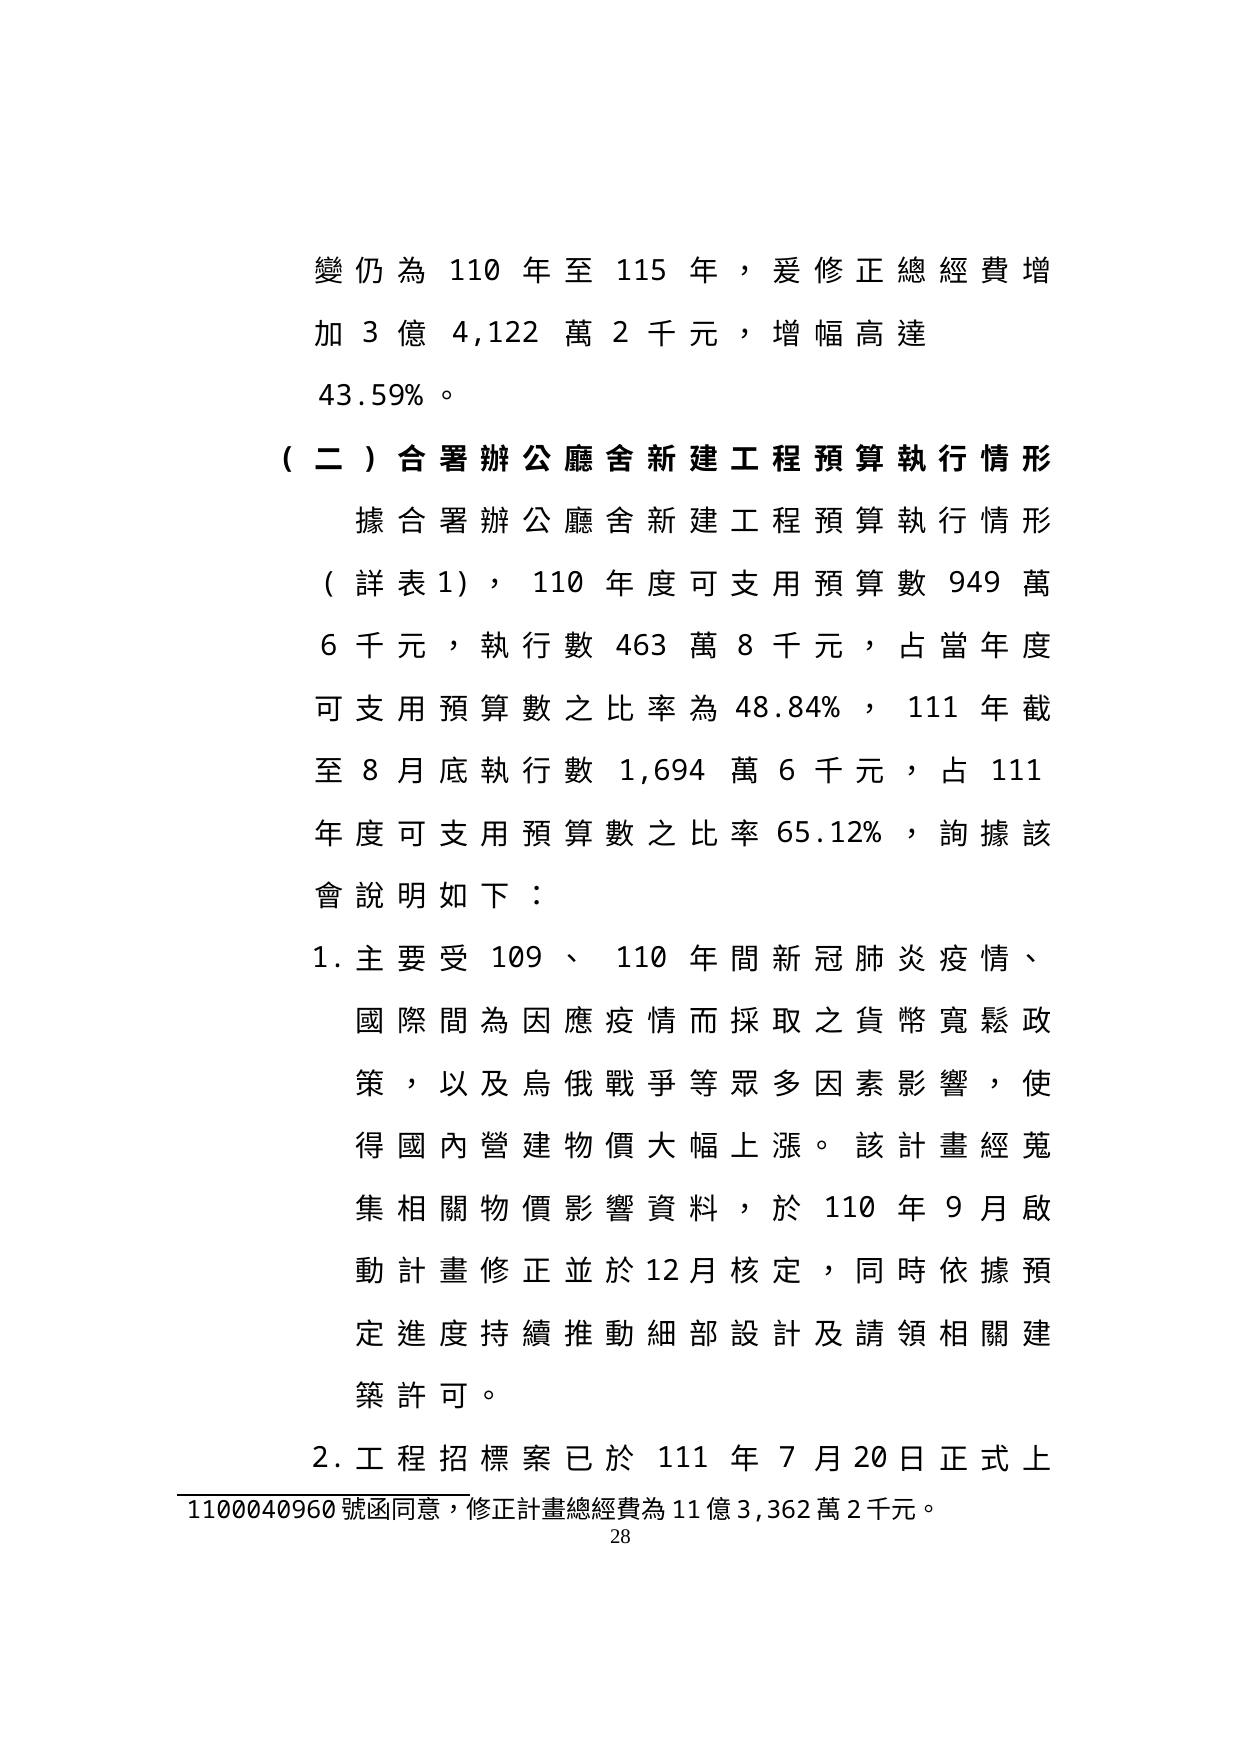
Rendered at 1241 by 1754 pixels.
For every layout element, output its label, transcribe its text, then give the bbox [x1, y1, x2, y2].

text 1.主要受109、110年間新冠肺炎疫情、國際間為因應疫情而採取之貨幣寬鬆政策，以及烏俄戰爭等眾多因素影響，使得國內營建物價大幅上漲。該計畫經蒐集相關物價影響資料，於110年9月啟動計畫修正並於12月核定，同時依據預定進度持續推動細部設計及請領相關建築許可。 [271, 915, 1058, 1415]
text 據合署辦公廳舍新建工程預算執行情形(詳表1)，110年度可支用預算數949萬6千元，執行數463萬8千元，占當年度可支用預算數之比率為48.84%，111年截至8月底執行數1,694萬6千元，占111年度可支用預算數之比率65.12%，詢據該會說明如下： [271, 477, 1058, 915]
text 1100040960號函同意，修正計畫總經費為11億3,362萬2千元。 [177, 1495, 1063, 1524]
text 2.工程招標案已於111年7月20日正式上 [271, 1415, 1058, 1477]
text (二)合署辦公廳舍新建工程預算執行情形 [242, 415, 1058, 477]
text 海委會為強化該會與所屬機關縱向溝通與聯繫，辦理「海洋委員會、海洋保育署暨國家海洋研究院合署辦公廳舍新建工程中長程個案計畫」(以下簡稱合署辦公廳舍新建工程)於109年2月14日經行政院核定，計畫總經費7億8,950萬元，嗣於110年12月30日再經行政院核定修正計畫總經費為11億3,362萬2千元，期程不變仍為110年至115年，爰修正總經費增加3億4,122萬2千元，增幅高達43.59%。 [271, 227, 1058, 415]
